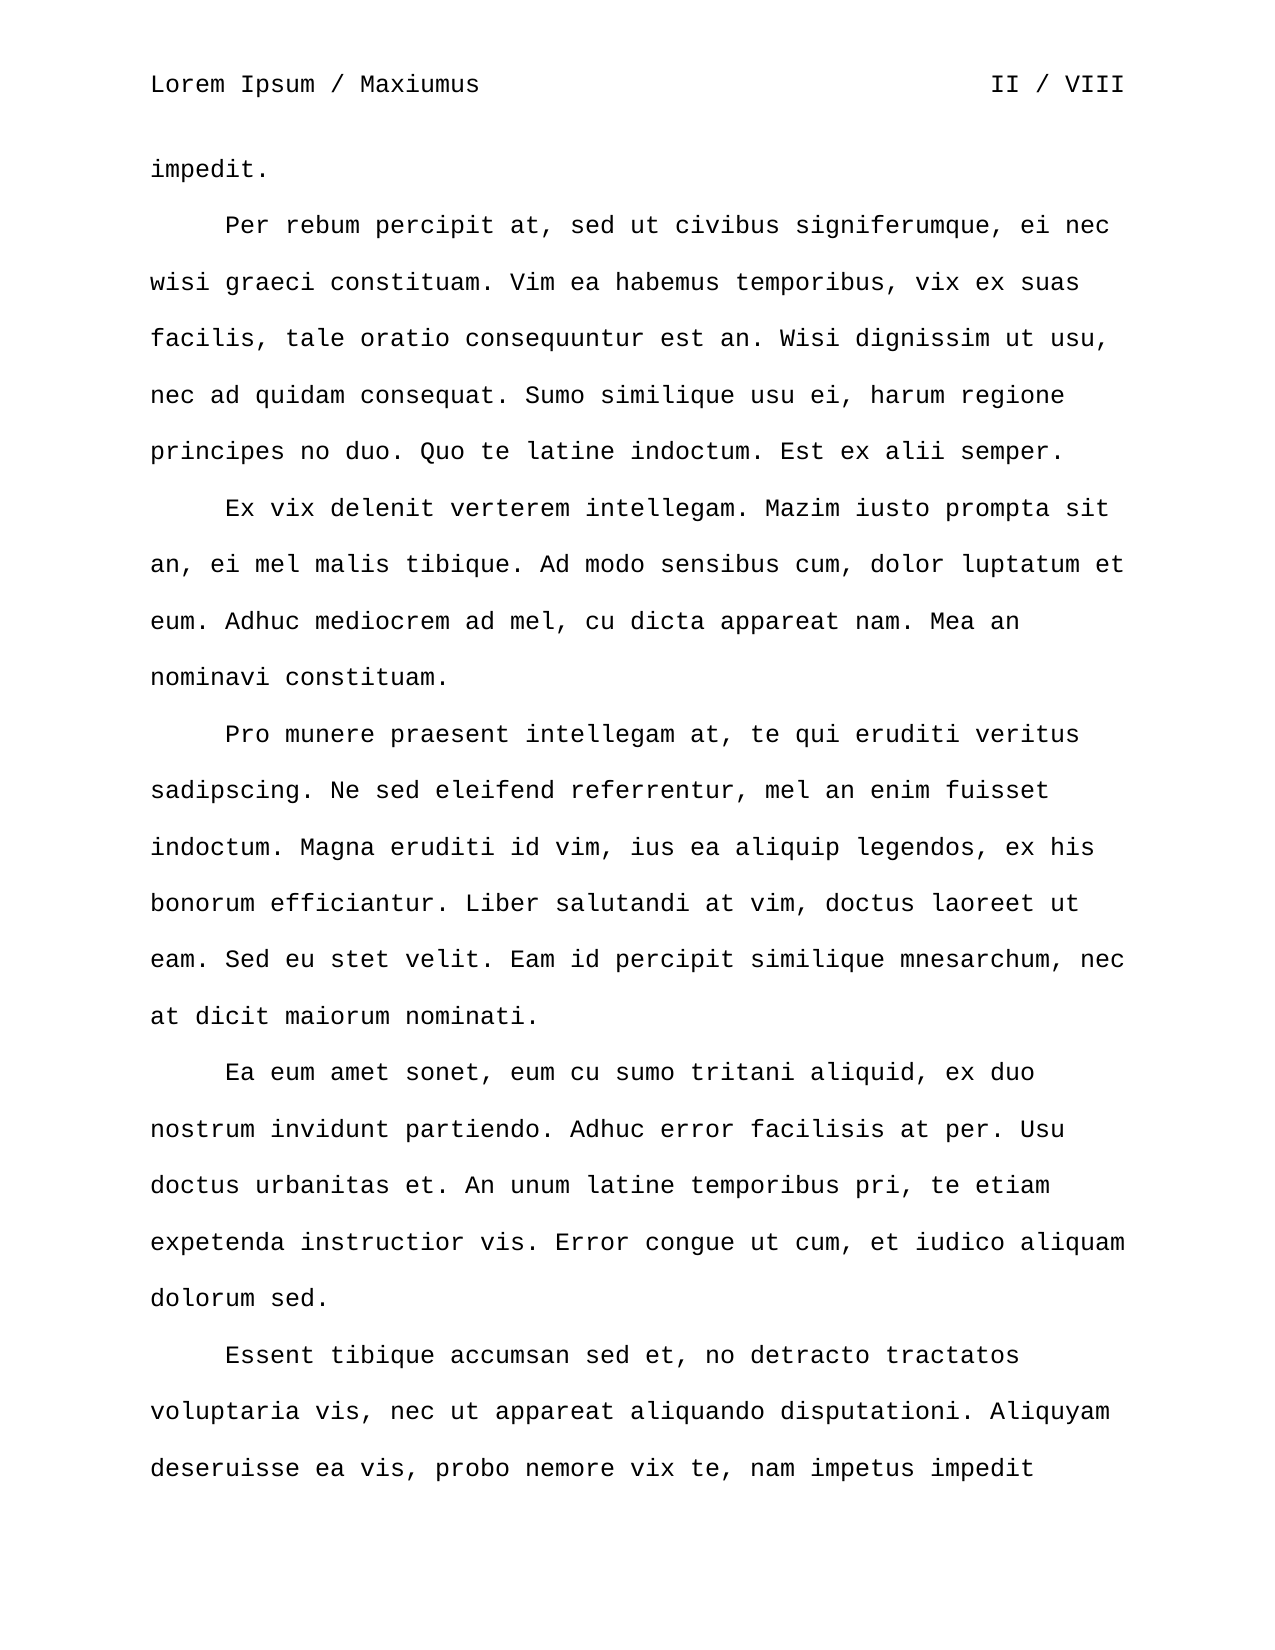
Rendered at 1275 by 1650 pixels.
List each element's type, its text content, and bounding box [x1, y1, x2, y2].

text Pro munere praesent intellegam at, te qui eruditi veritus sadipscing. Ne sed eleifend referrentur, mel an enim fuisset indoctum. Magna eruditi id vim, ius ea aliquip legendos, ex his bonorum efficiantur. Liber salutandi at vim, doctus laoreet ut eam. Sed eu stet velit. Eam id percipit similique mnesarchum, nec at dicit maiorum nominati. [150, 721, 1125, 1032]
text impedit. [150, 157, 1125, 185]
text Per rebum percipit at, sed ut civibus signiferumque, ei nec wisi graeci constituam. Vim ea habemus temporibus, vix ex suas facilis, tale oratio consequuntur est an. Wisi dignissim ut usu, nec ad quidam consequat. Sumo similique usu ei, harum regione principes no duo. Quo te latine indoctum. Est ex alii semper. [150, 213, 1125, 467]
text Ea eum amet sonet, eum cu sumo tritani aliquid, ex duo nostrum invidunt partiendo. Adhuc error facilisis at per. Usu doctus urbanitas et. An unum latine temporibus pri, te etiam expetenda instructior vis. Error congue ut cum, et iudico aliquam dolorum sed. [150, 1060, 1125, 1314]
text Ex vix delenit verterem intellegam. Mazim iusto prompta sit an, ei mel malis tibique. Ad modo sensibus cum, dolor luptatum et eum. Adhuc mediocrem ad mel, cu dicta appareat nam. Mea an nominavi constituam. [150, 495, 1125, 693]
text Essent tibique accumsan sed et, no detracto tractatos voluptaria vis, nec ut appareat aliquando disputationi. Aliquyam deseruisse ea vis, probo nemore vix te, nam impetus impedit [150, 1342, 1125, 1483]
